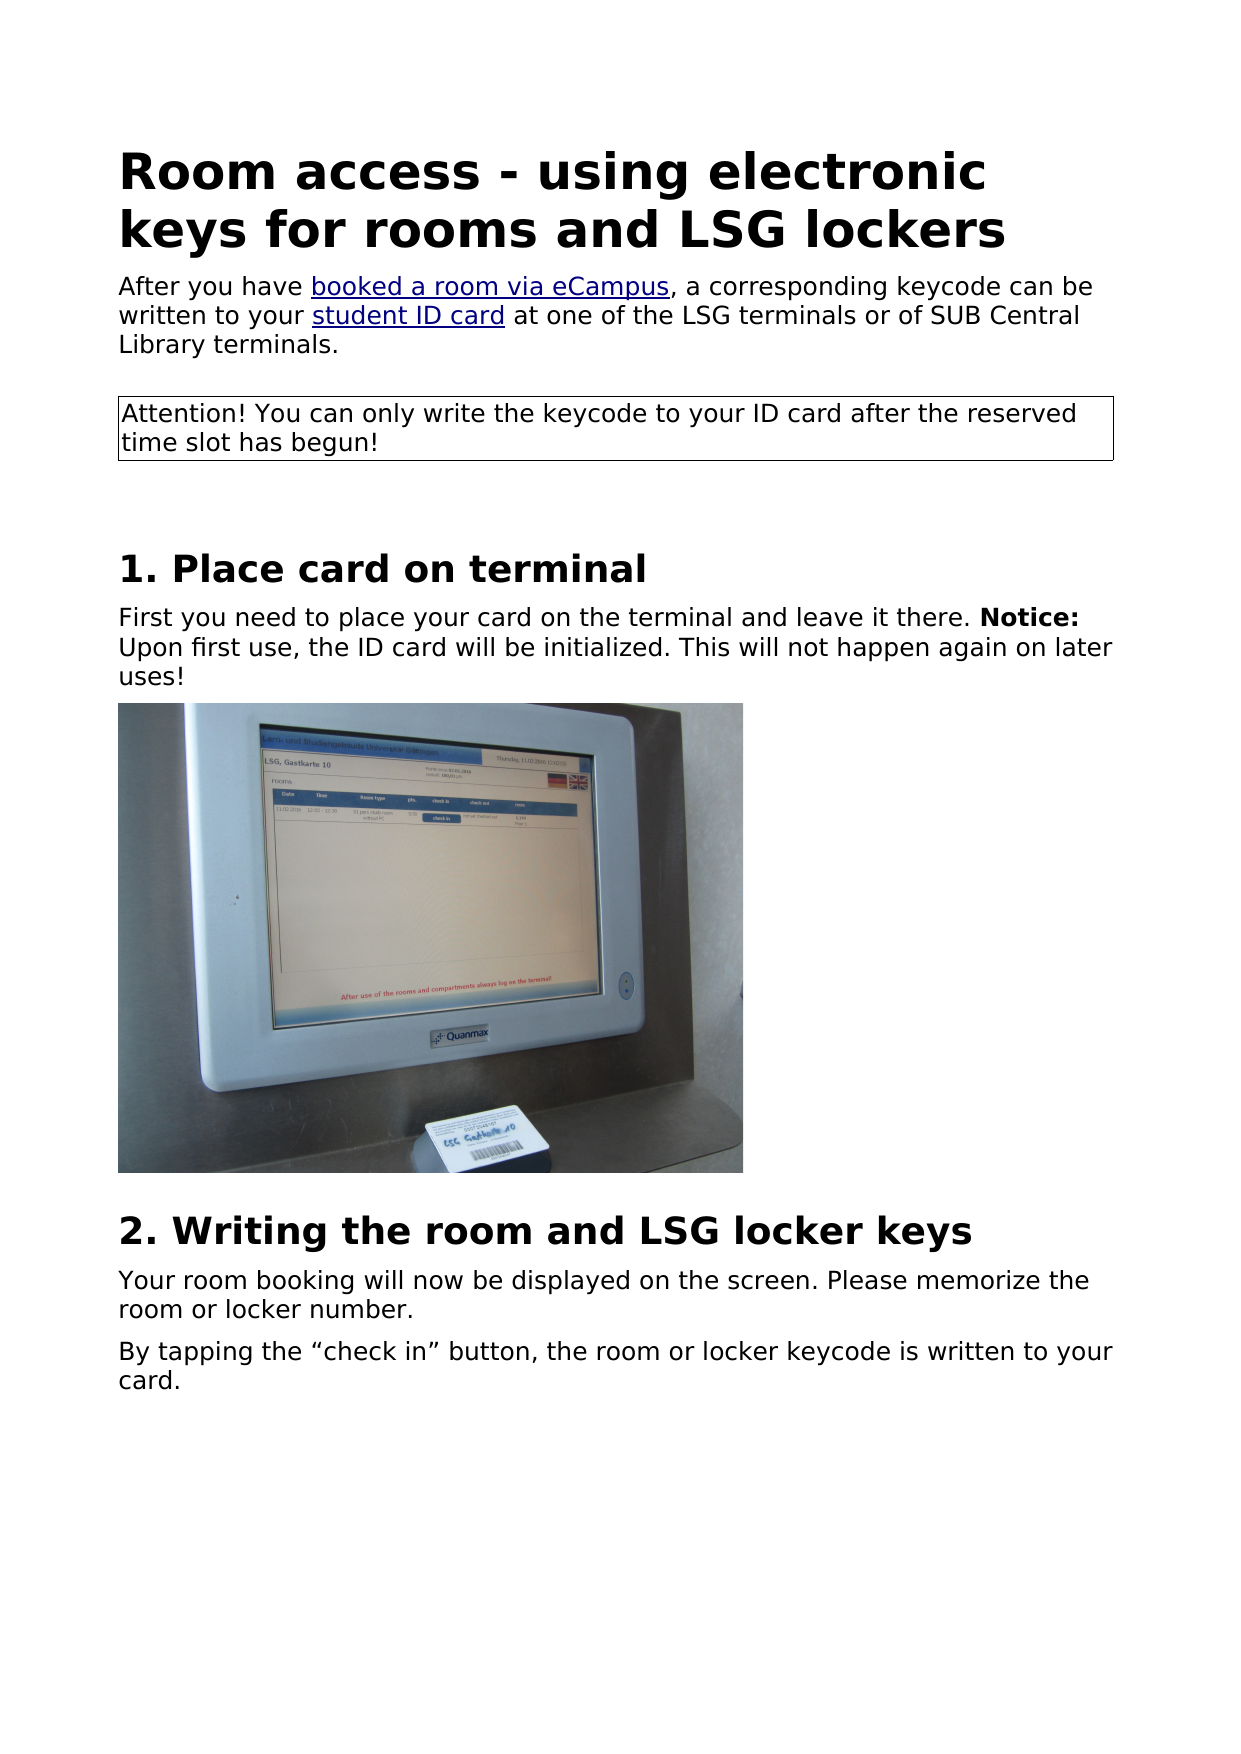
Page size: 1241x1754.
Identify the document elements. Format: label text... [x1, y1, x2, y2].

subtitle 2. Writing the room and LSG locker keys [118, 1210, 1122, 1253]
subtitle 1. Place card on terminal [118, 547, 1122, 591]
picture [118, 703, 744, 1173]
text By tapping the “check in” button, the room or locker keycode is written to your card. [118, 1337, 1122, 1395]
text After you have booked a room via eCampus, a corresponding keycode can be written to your student ID card at one of the LSG terminals or of SUB Central Library terminals. [118, 272, 1122, 359]
table_header Attention! You can only write the keycode to your ID card after the reserved time slot has begun! [119, 397, 1113, 460]
text Your room booking will now be displayed on the screen. Please memorize the room or locker number. [118, 1266, 1122, 1324]
text First you need to place your card on the terminal and leave it there. Notice: Upon first use, the ID card will be initialized. This will not happen again on later uses! [118, 604, 1122, 691]
subtitle Room access - using electronic keys for rooms and LSG lockers [118, 143, 1122, 259]
